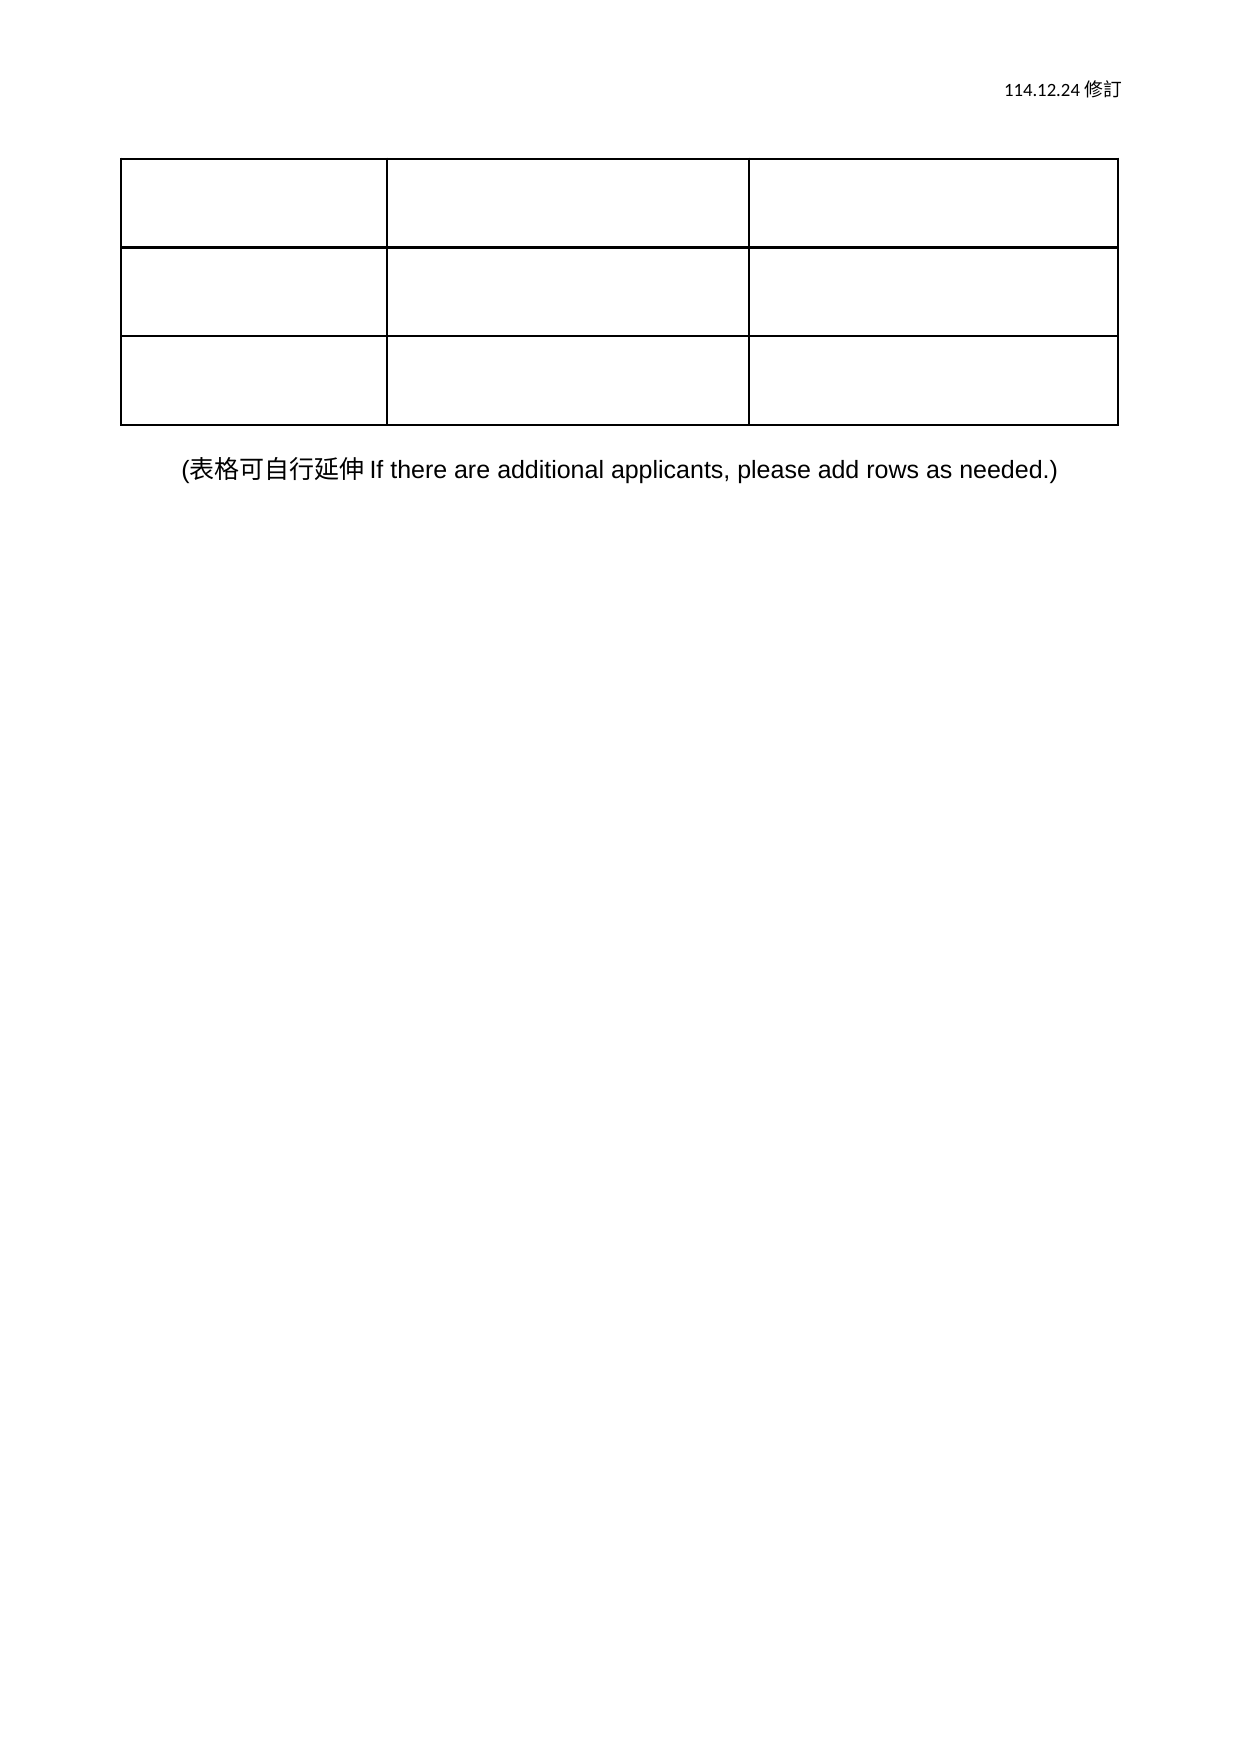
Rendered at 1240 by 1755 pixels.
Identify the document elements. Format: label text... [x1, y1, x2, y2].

table_cell [388, 337, 748, 424]
table_cell [388, 249, 748, 335]
table_cell [122, 337, 386, 424]
text (表格可自行延伸If there are additional applicants, please add rows as needed.) [118, 426, 1121, 488]
table_cell [388, 160, 748, 246]
table_cell [750, 160, 1117, 246]
table_cell [122, 160, 386, 246]
table_cell [750, 337, 1117, 424]
table_cell [750, 249, 1117, 335]
table_cell [122, 249, 386, 335]
